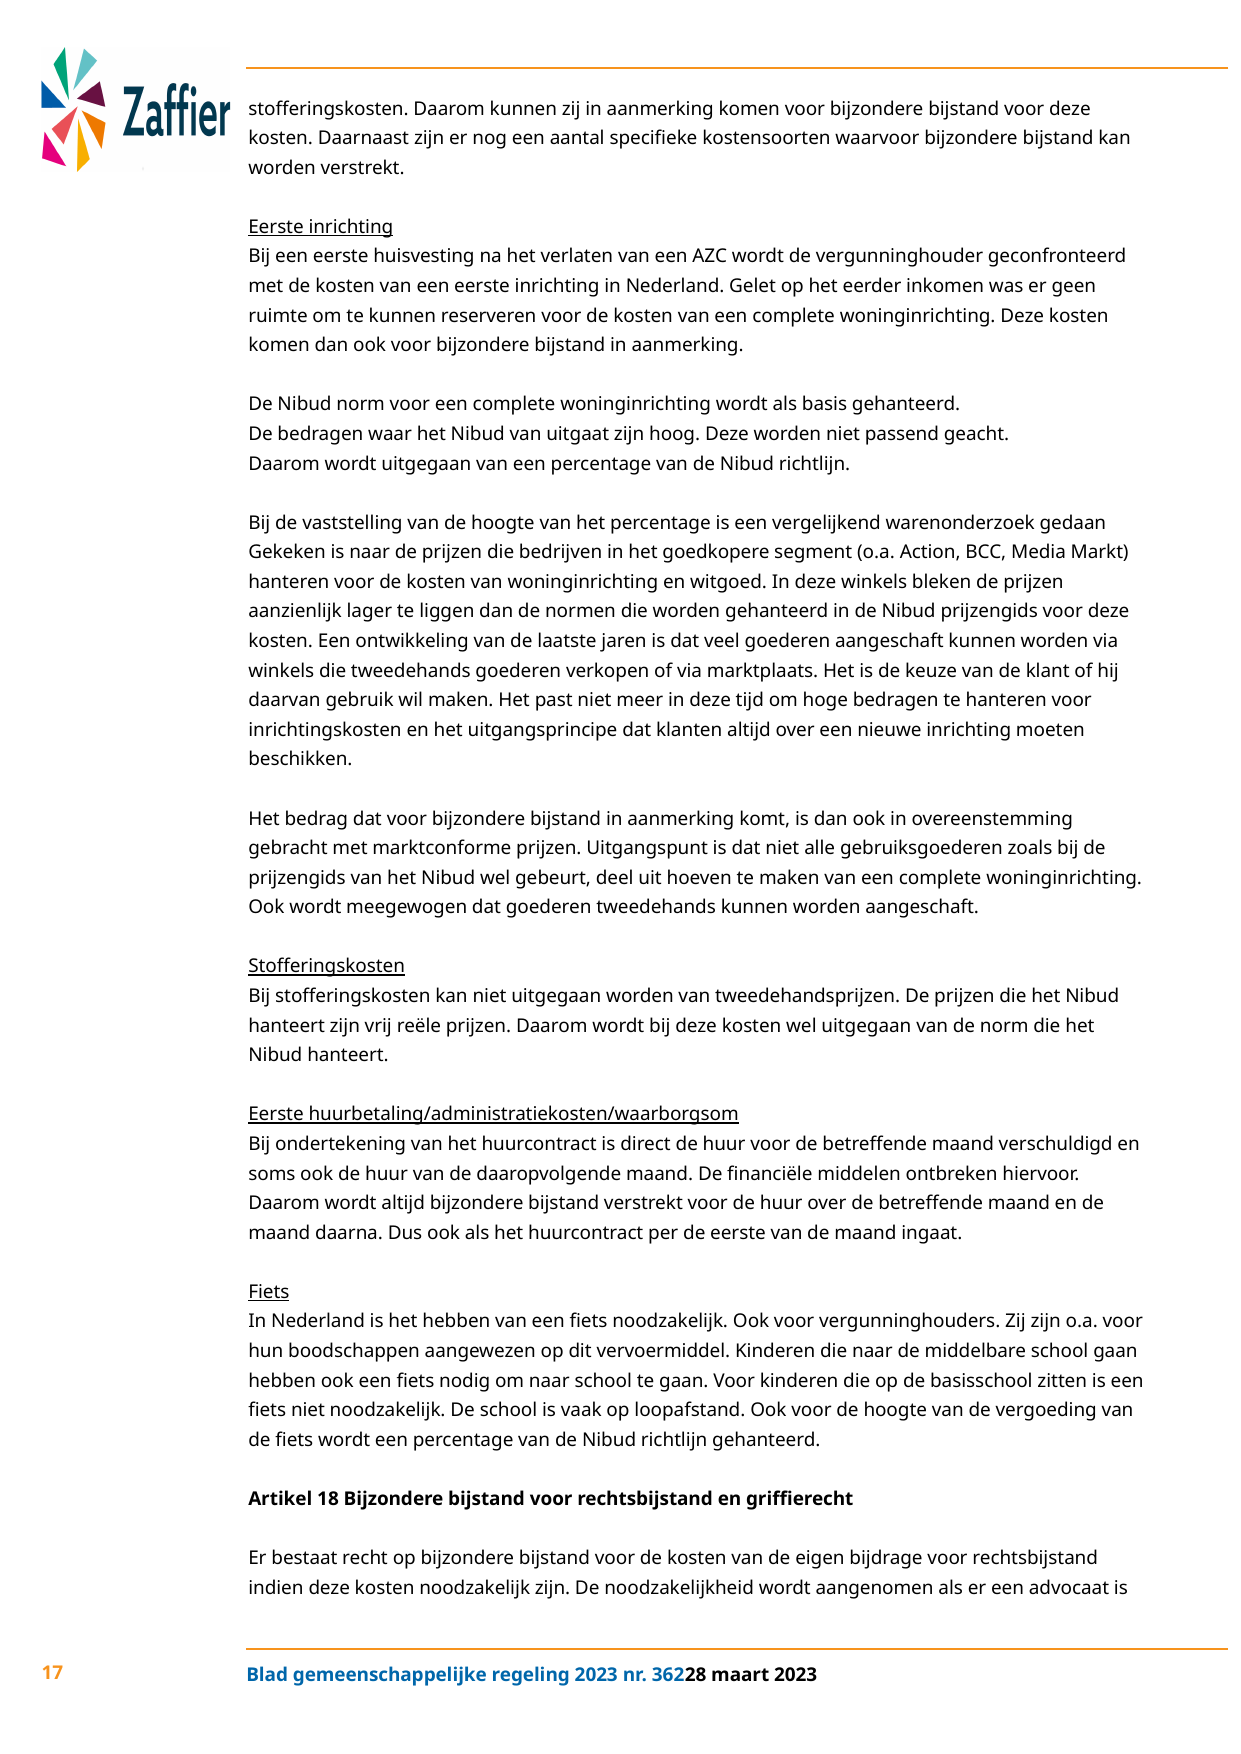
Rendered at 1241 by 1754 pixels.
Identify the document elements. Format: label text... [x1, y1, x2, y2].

text Daarom wordt uitgegaan van een percentage van de Nibud richtlijn. [248, 450, 1152, 476]
text stofferingskosten. Daarom kunnen zij in aanmerking komen voor bijzondere bijstand voor deze kosten. Daarnaast zijn er nog een aantal specifieke kostensoorten waarvoor bijzondere bijstand kan worden verstrekt. [248, 95, 1152, 180]
text De bedragen waar het Nibud van uitgaat zijn hoog. Deze worden niet passend geacht. [248, 420, 1152, 446]
text Er bestaat recht op bijzondere bijstand voor de kosten van de eigen bijdrage voor rechtsbijstand indien deze kosten noodzakelijk zijn. De noodzakelijkheid wordt aangenomen als er een advocaat is [248, 1544, 1152, 1600]
picture [41, 47, 231, 172]
text Eerste inrichting [248, 213, 1152, 239]
text Bij stofferingskosten kan niet uitgegaan worden van tweedehandsprijzen. De prijzen die het Nibud hanteert zijn vrij reële prijzen. Daarom wordt bij deze kosten wel uitgegaan van de norm die het Nibud hanteert. [248, 982, 1152, 1067]
text De Nibud norm voor een complete woninginrichting wordt als basis gehanteerd. [248, 391, 1152, 416]
text Het bedrag dat voor bijzondere bijstand in aanmerking komt, is dan ook in overeenstemming gebracht met marktconforme prijzen. Uitgangspunt is dat niet alle gebruiksgoederen zoals bij de prijzengids van het Nibud wel gebeurt, deel uit hoeven te maken van een complete woninginrichting. Ook wordt meegewogen dat goederen tweedehands kunnen worden aangeschaft. [248, 805, 1152, 919]
text Bij een eerste huisvesting na het verlaten van een AZC wordt de vergunninghouder geconfronteerd met de kosten van een eerste inrichting in Nederland. Gelet op het eerder inkomen was er geen ruimte om te kunnen reserveren voor de kosten van een complete woninginrichting. Deze kosten komen dan ook voor bijzondere bijstand in aanmerking. [248, 243, 1152, 357]
text Stofferingskosten [248, 953, 1152, 978]
text Fiets [248, 1278, 1152, 1304]
text Bij de vaststelling van de hoogte van het percentage is een vergelijkend warenonderzoek gedaan Gekeken is naar de prijzen die bedrijven in het goedkopere segment (o.a. Action, BCC, Media Markt) [248, 509, 1152, 564]
text hanteren voor de kosten van woninginrichting en witgoed. In deze winkels bleken de prijzen aanzienlijk lager te liggen dan de normen die worden gehanteerd in de Nibud prijzengids voor deze kosten. Een ontwikkeling van de laatste jaren is dat veel goederen aangeschaft kunnen worden via winkels die tweedehands goederen verkopen of via marktplaats. Het is de keuze van de klant of hij daarvan gebruik wil maken. Het past niet meer in deze tijd om hoge bedragen te hanteren voor inrichtingskosten en het uitgangsprincipe dat klanten altijd over een nieuwe inrichting moeten beschikken. [248, 568, 1152, 771]
text Artikel 18 Bijzondere bijstand voor rechtsbijstand en griffierecht [248, 1485, 1152, 1511]
text Eerste huurbetaling/administratiekosten/waarborgsom [248, 1101, 1152, 1126]
text Daarom wordt altijd bijzondere bijstand verstrekt voor de huur over de betreffende maand en de maand daarna. Dus ook als het huurcontract per de eerste van de maand ingaat. [248, 1189, 1152, 1245]
text In Nederland is het hebben van een fiets noodzakelijk. Ook voor vergunninghouders. Zij zijn o.a. voor hun boodschappen aangewezen op dit vervoermiddel. Kinderen die naar de middelbare school gaan hebben ook een fiets nodig om naar school te gaan. Voor kinderen die op de basisschool zitten is een fiets niet noodzakelijk. De school is vaak op loopafstand. Ook voor de hoogte van de vergoeding van de fiets wordt een percentage van de Nibud richtlijn gehanteerd. [248, 1308, 1152, 1452]
text Bij ondertekening van het huurcontract is direct de huur voor de betreffende maand verschuldigd en soms ook de huur van de daaropvolgende maand. De financiële middelen ontbreken hiervoor. [248, 1130, 1152, 1186]
